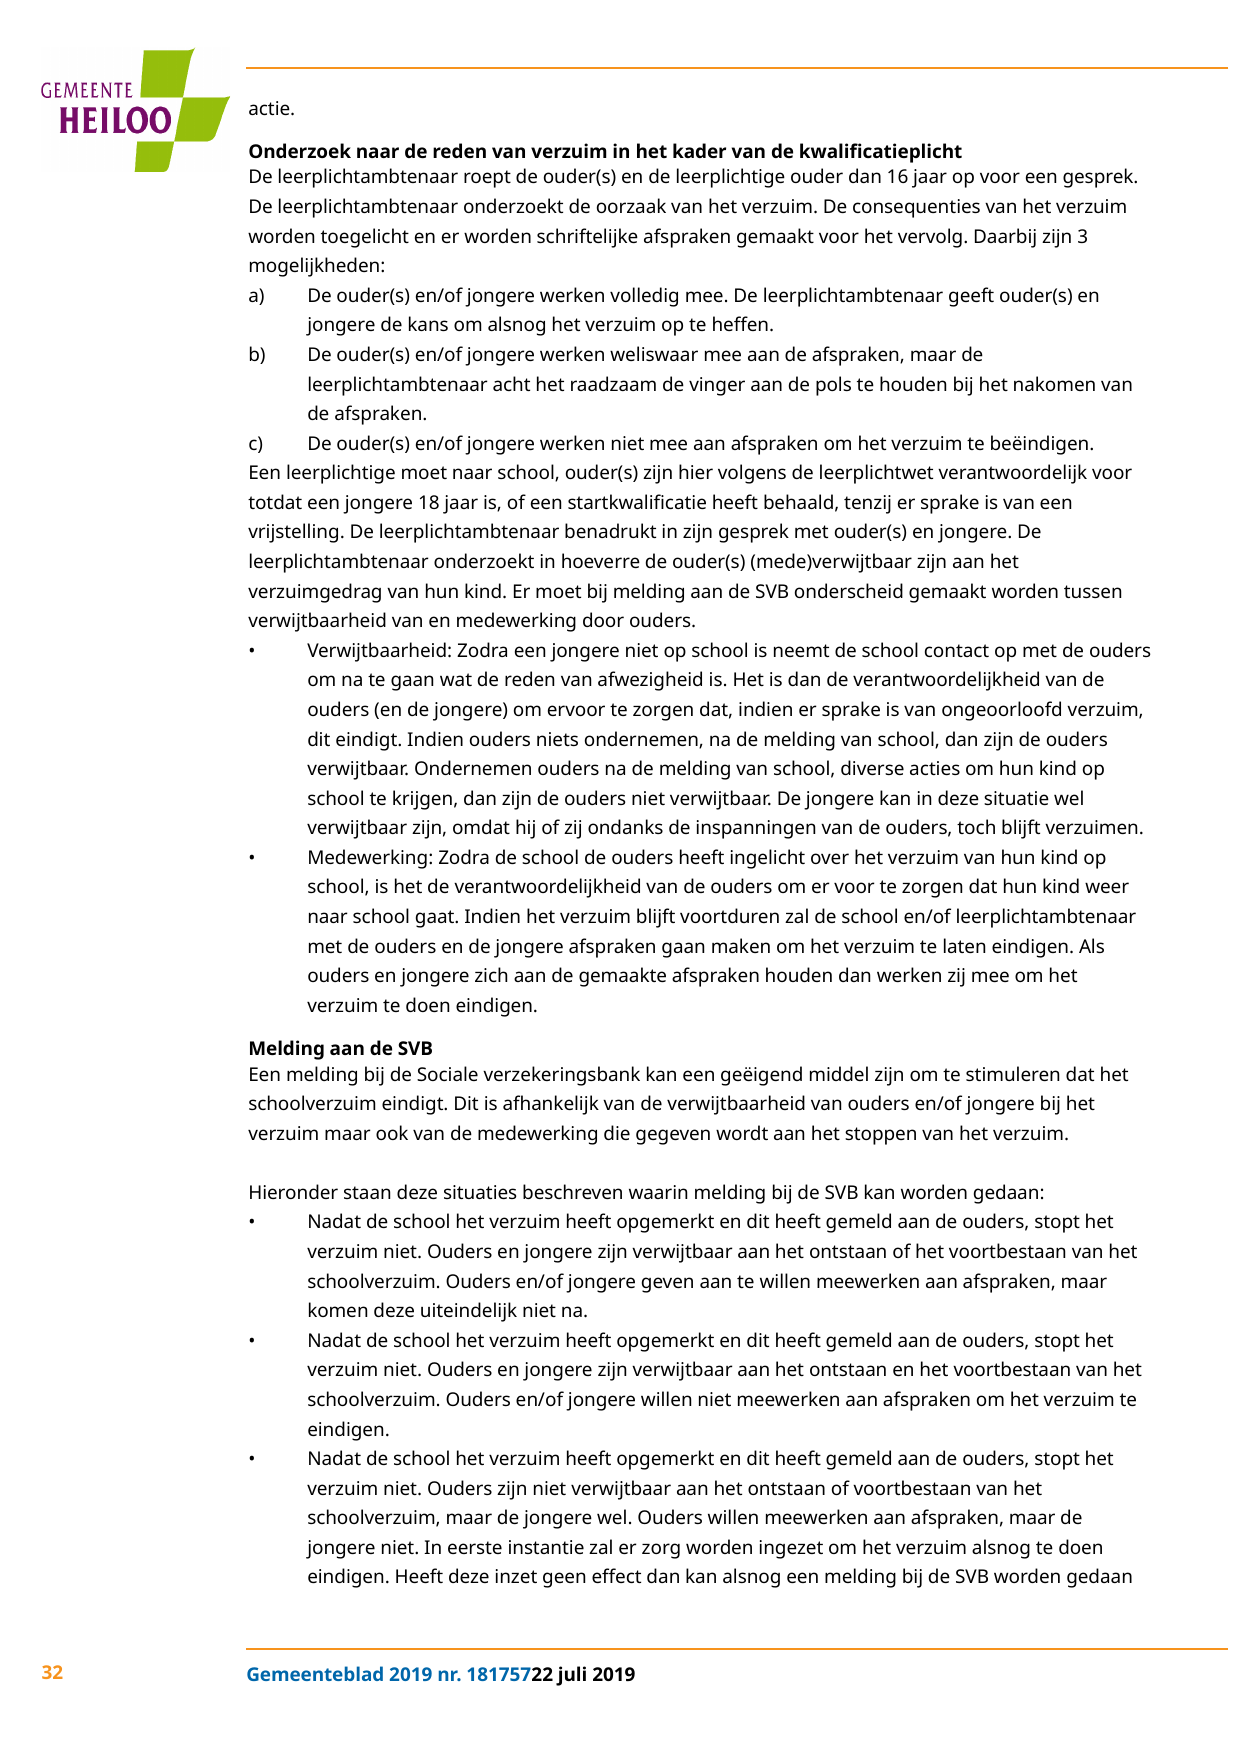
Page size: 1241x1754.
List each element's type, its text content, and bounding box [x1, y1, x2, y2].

text Hieronder staan deze situaties beschreven waarin melding bij de SVB kan worden gedaan: [248, 1179, 1152, 1205]
list De ouder(s) en/of jongere werken volledig mee. De leerplichtambtenaar geeft ouder(s) en jongere de kans om alsnog het verzuim op te heffen. [248, 282, 1152, 337]
list De ouder(s) en/of jongere werken weliswaar mee aan de afspraken, maar de leerplichtambtenaar acht het raadzaam de vinger aan de pols te houden bij het nakomen van de afspraken. [248, 341, 1152, 426]
text Een leerplichtige moet naar school, ouder(s) zijn hier volgens de leerplichtwet verantwoordelijk voor totdat een jongere 18 jaar is, of een startkwalificatie heeft behaald, tenzij er sprake is van een vrijstelling. De leerplichtambtenaar benadrukt in zijn gesprek met ouder(s) en jongere. De leerplichtambtenaar onderzoekt in hoeverre de ouder(s) (mede)verwijtbaar zijn aan het verzuimgedrag van hun kind. Er moet bij melding aan de SVB onderscheid gemaakt worden tussen verwijtbaarheid van en medewerking door ouders. [248, 459, 1152, 633]
text actie. [248, 95, 1152, 121]
text Een melding bij de Sociale verzekeringsbank kan een geëigend middel zijn om te stimuleren dat het schoolverzuim eindigt. Dit is afhankelijk van de verwijtbaarheid van ouders en/of jongere bij het verzuim maar ook van de medewerking die gegeven wordt aan het stoppen van het verzuim. [248, 1061, 1152, 1146]
text Onderzoek naar de reden van verzuim in het kader van de kwalificatieplicht [248, 138, 1152, 164]
list Verwijtbaarheid: Zodra een jongere niet op school is neemt de school contact op met de ouders om na te gaan wat de reden van afwezigheid is. Het is dan de verantwoordelijkheid van de ouders (en de jongere) om ervoor te zorgen dat, indien er sprake is van ongeoorloofd verzuim, dit eindigt. Indien ouders niets ondernemen, na de melding van school, dan zijn de ouders verwijtbaar. Ondernemen ouders na de melding van school, diverse acties om hun kind op school te krijgen, dan zijn de ouders niet verwijtbaar. De jongere kan in deze situatie wel verwijtbaar zijn, omdat hij of zij ondanks de inspanningen van de ouders, toch blijft verzuimen. [248, 637, 1152, 840]
list Medewerking: Zodra de school de ouders heeft ingelicht over het verzuim van hun kind op school, is het de verantwoordelijkheid van de ouders om er voor te zorgen dat hun kind weer naar school gaat. Indien het verzuim blijft voortduren zal de school en/of leerplichtambtenaar met de ouders en de jongere afspraken gaan maken om het verzuim te laten eindigen. Als ouders en jongere zich aan de gemaakte afspraken houden dan werken zij mee om het verzuim te doen eindigen. [248, 844, 1152, 1018]
list De ouder(s) en/of jongere werken niet mee aan afspraken om het verzuim te beëindigen. [248, 430, 1152, 456]
list Nadat de school het verzuim heeft opgemerkt en dit heeft gemeld aan de ouders, stopt het verzuim niet. Ouders zijn niet verwijtbaar aan het ontstaan of voortbestaan van het schoolverzuim, maar de jongere wel. Ouders willen meewerken aan afspraken, maar de jongere niet. In eerste instantie zal er zorg worden ingezet om het verzuim alsnog te doen eindigen. Heeft deze inzet geen effect dan kan alsnog een melding bij de SVB worden gedaan [248, 1445, 1152, 1589]
list Nadat de school het verzuim heeft opgemerkt en dit heeft gemeld aan de ouders, stopt het verzuim niet. Ouders en jongere zijn verwijtbaar aan het ontstaan of het voortbestaan van het schoolverzuim. Ouders en/of jongere geven aan te willen meewerken aan afspraken, maar komen deze uiteindelijk niet na. [248, 1209, 1152, 1323]
list Nadat de school het verzuim heeft opgemerkt en dit heeft gemeld aan de ouders, stopt het verzuim niet. Ouders en jongere zijn verwijtbaar aan het ontstaan en het voortbestaan van het schoolverzuim. Ouders en/of jongere willen niet meewerken aan afspraken om het verzuim te eindigen. [248, 1327, 1152, 1442]
text Melding aan de SVB [248, 1035, 1152, 1061]
text De leerplichtambtenaar roept de ouder(s) en de leerplichtige ouder dan 16 jaar op voor een gesprek. De leerplichtambtenaar onderzoekt de oorzaak van het verzuim. De consequenties van het verzuim worden toegelicht en er worden schriftelijke afspraken gemaakt voor het vervolg. Daarbij zijn 3 mogelijkheden: [248, 164, 1152, 278]
picture [41, 47, 231, 172]
